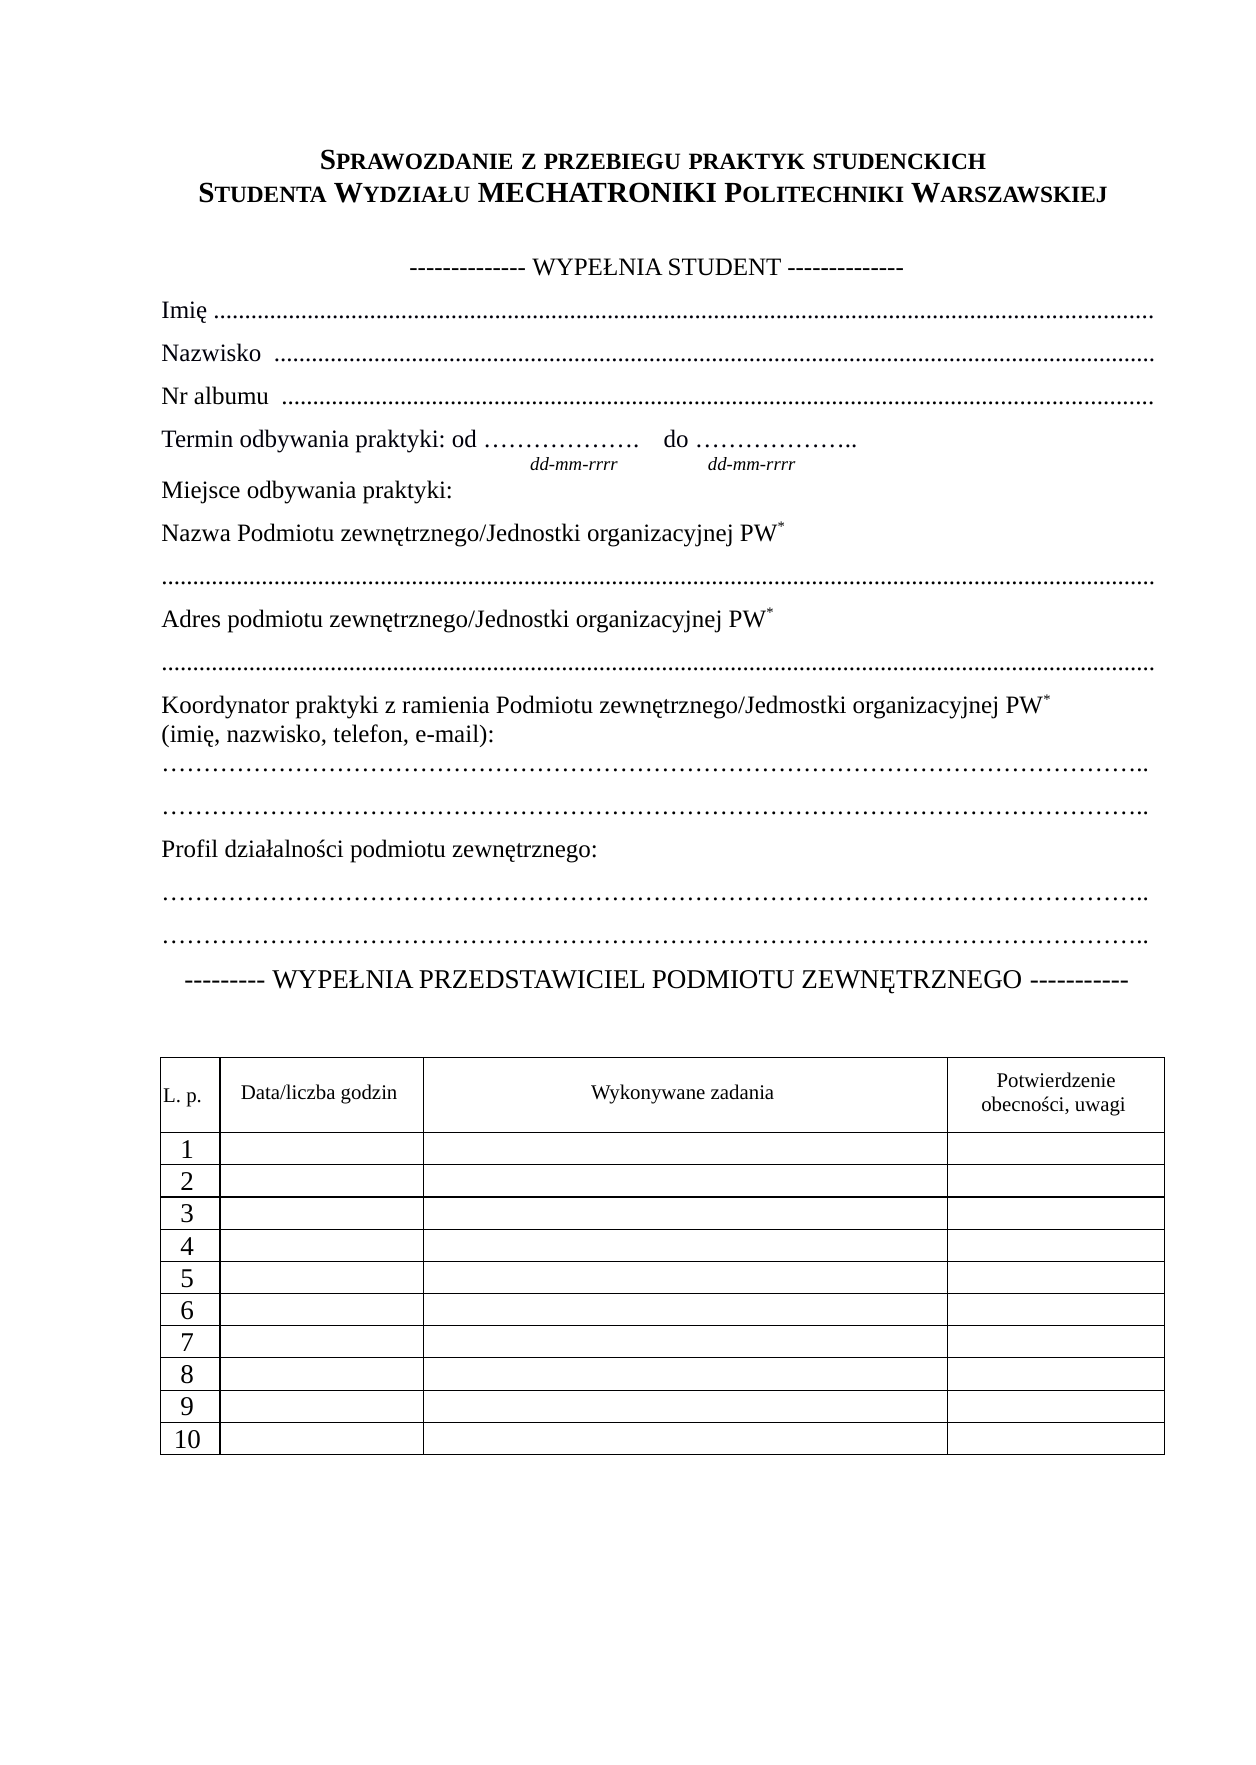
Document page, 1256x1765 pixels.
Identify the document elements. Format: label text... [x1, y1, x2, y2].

table_cell 1 [161, 1133, 219, 1164]
table_header L. p. [161, 1058, 219, 1132]
table_cell 10 [161, 1423, 219, 1454]
text Sprawozdanie z przebiegu praktyk studenckich [161, 142, 1152, 175]
table_cell [424, 1391, 947, 1422]
table_cell [221, 1198, 423, 1228]
table_cell 9 [161, 1391, 219, 1422]
table_cell [948, 1423, 1164, 1454]
table_cell [221, 1230, 423, 1261]
table_cell [424, 1423, 947, 1454]
table_cell [424, 1198, 947, 1228]
text Termin odbywania praktyki: od ………………. do ……………….. [161, 424, 1152, 453]
table_cell 2 [161, 1165, 219, 1196]
text Studenta Wydziału MECHATRONIKI Politechniki Warszawskiej [161, 175, 1152, 209]
text Nr albumu [161, 381, 1152, 410]
table_cell [221, 1294, 423, 1325]
table_cell [221, 1133, 423, 1164]
table_cell [221, 1358, 423, 1389]
table_cell [948, 1358, 1164, 1389]
table_cell [948, 1294, 1164, 1325]
table_cell [424, 1230, 947, 1261]
text Adres podmiotu zewnętrznego/Jednostki organizacyjnej PW* [161, 604, 1152, 633]
table_cell [424, 1358, 947, 1389]
text Miejsce odbywania praktyki: [161, 475, 1152, 504]
table_cell 7 [161, 1326, 219, 1357]
text Imię [161, 295, 1152, 324]
table_header Potwierdzenie obecności, uwagi [948, 1058, 1164, 1132]
text -------------- Wypełnia student -------------- [161, 252, 1152, 281]
text Nazwa Podmiotu zewnętrznego/Jednostki organizacyjnej PW* [161, 518, 1152, 547]
table_cell [948, 1391, 1164, 1422]
table_cell 4 [161, 1230, 219, 1261]
table_cell [221, 1423, 423, 1454]
table_cell [221, 1391, 423, 1422]
text Nazwisko [161, 338, 1152, 367]
table_cell [221, 1165, 423, 1196]
table_cell [424, 1326, 947, 1357]
text ……………………………………………………………………………………………………….. [161, 921, 1152, 949]
text ……………………………………………………………………………………………………….. [161, 748, 1152, 777]
table_cell 5 [161, 1262, 219, 1293]
table_cell [948, 1133, 1164, 1164]
table_cell [221, 1262, 423, 1293]
text dd-mm-rrrr dd-mm-rrrr [456, 453, 1152, 475]
text Profil działalności podmiotu zewnętrznego: [161, 834, 1152, 863]
table_cell 6 [161, 1294, 219, 1325]
table_cell [424, 1133, 947, 1164]
table_cell [948, 1198, 1164, 1228]
text ……………………………………………………………………………………………………….. [161, 791, 1152, 820]
table_cell [948, 1262, 1164, 1293]
table_cell 3 [161, 1198, 219, 1228]
table_cell [948, 1230, 1164, 1261]
text Koordynator praktyki z ramienia Podmiotu zewnętrznego/Jedmostki organizacyjnej PW* (imię, nazwisko, telefon, e-mail): [161, 691, 1152, 748]
table_cell [424, 1262, 947, 1293]
table_cell [948, 1326, 1164, 1357]
table_header Data/liczba godzin [221, 1058, 423, 1132]
table_cell [948, 1165, 1164, 1196]
table_cell [424, 1294, 947, 1325]
table_cell 8 [161, 1358, 219, 1389]
table_cell [424, 1165, 947, 1196]
text --------- Wypełnia Przedstawiciel podmiotu zewnętrznego ----------- [161, 964, 1152, 995]
table_header Wykonywane zadania [424, 1058, 947, 1132]
text ……………………………………………………………………………………………………….. [161, 877, 1152, 906]
table_cell [221, 1326, 423, 1357]
